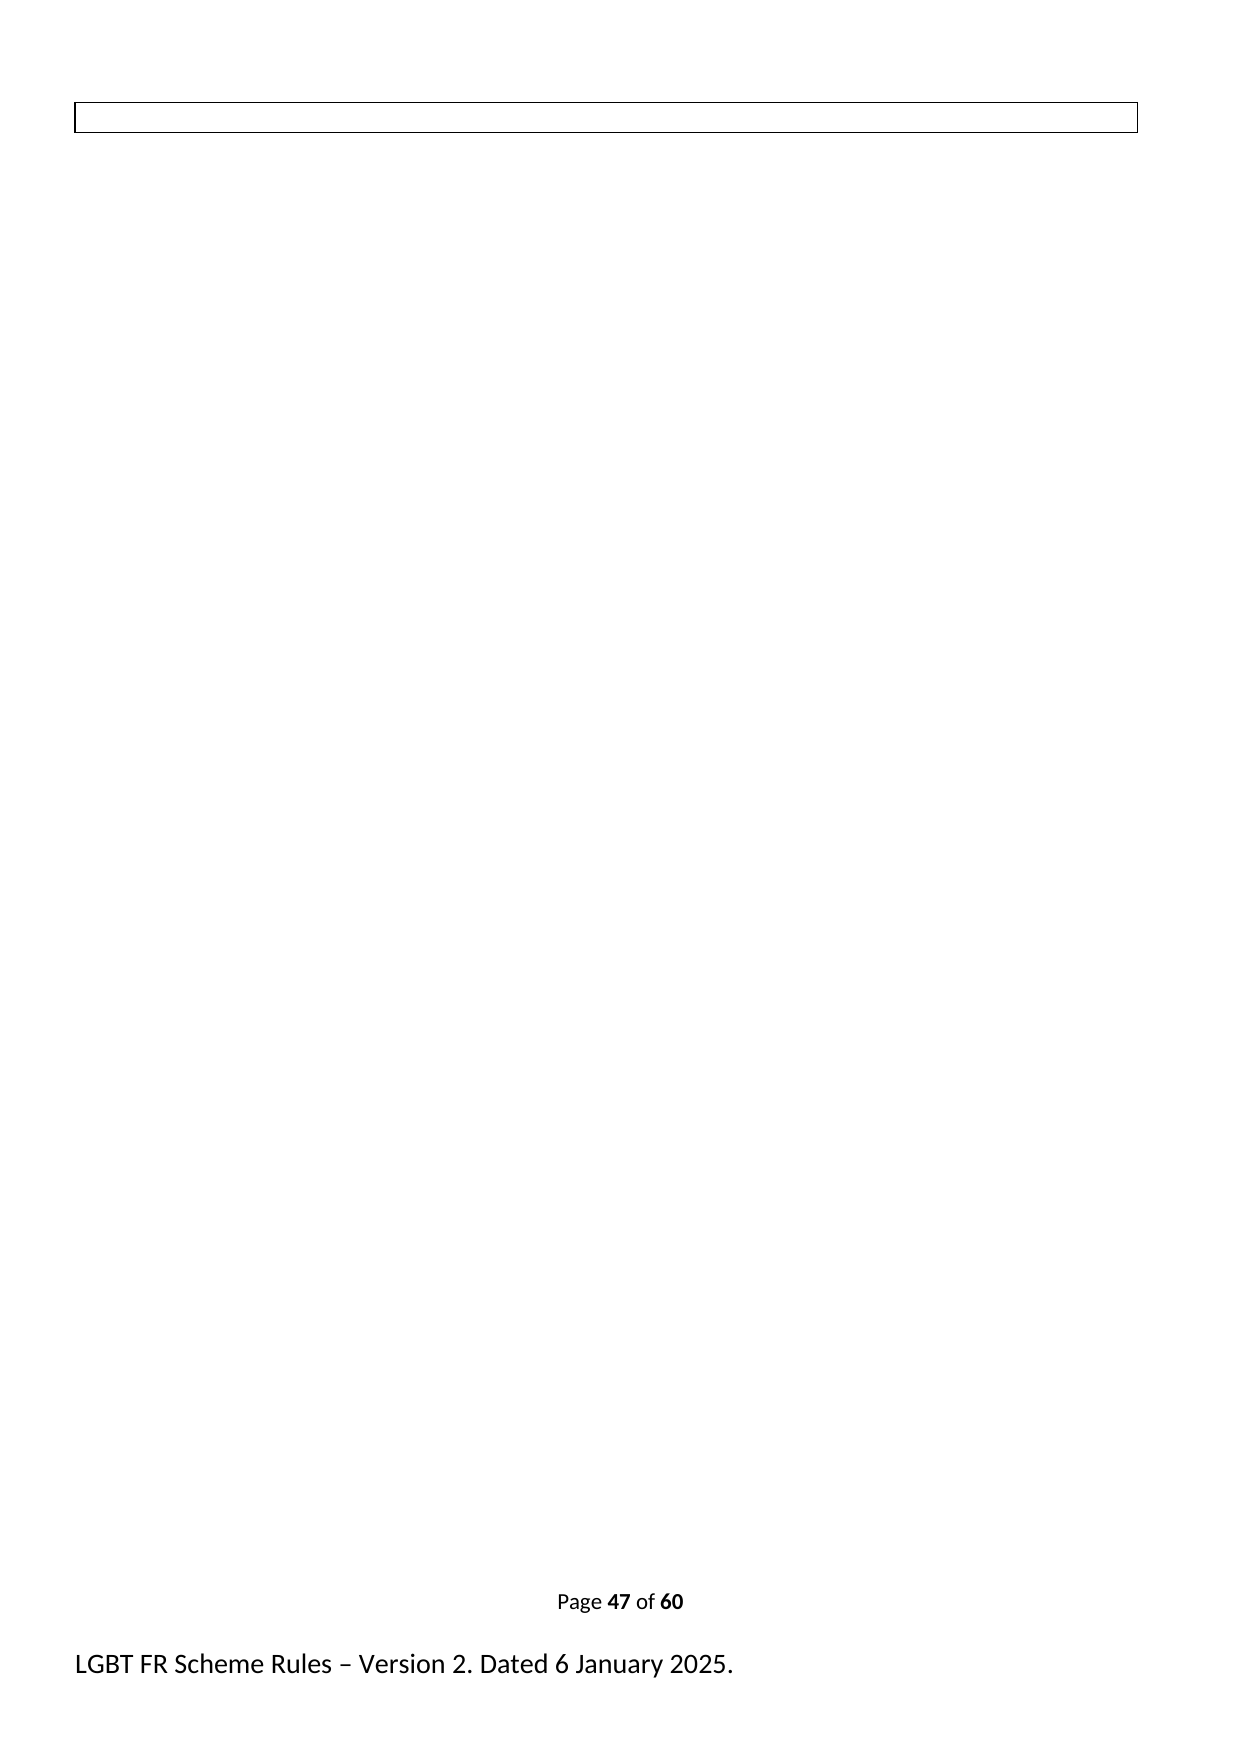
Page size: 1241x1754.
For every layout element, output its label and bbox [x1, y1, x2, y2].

table_cell [76, 103, 1137, 132]
